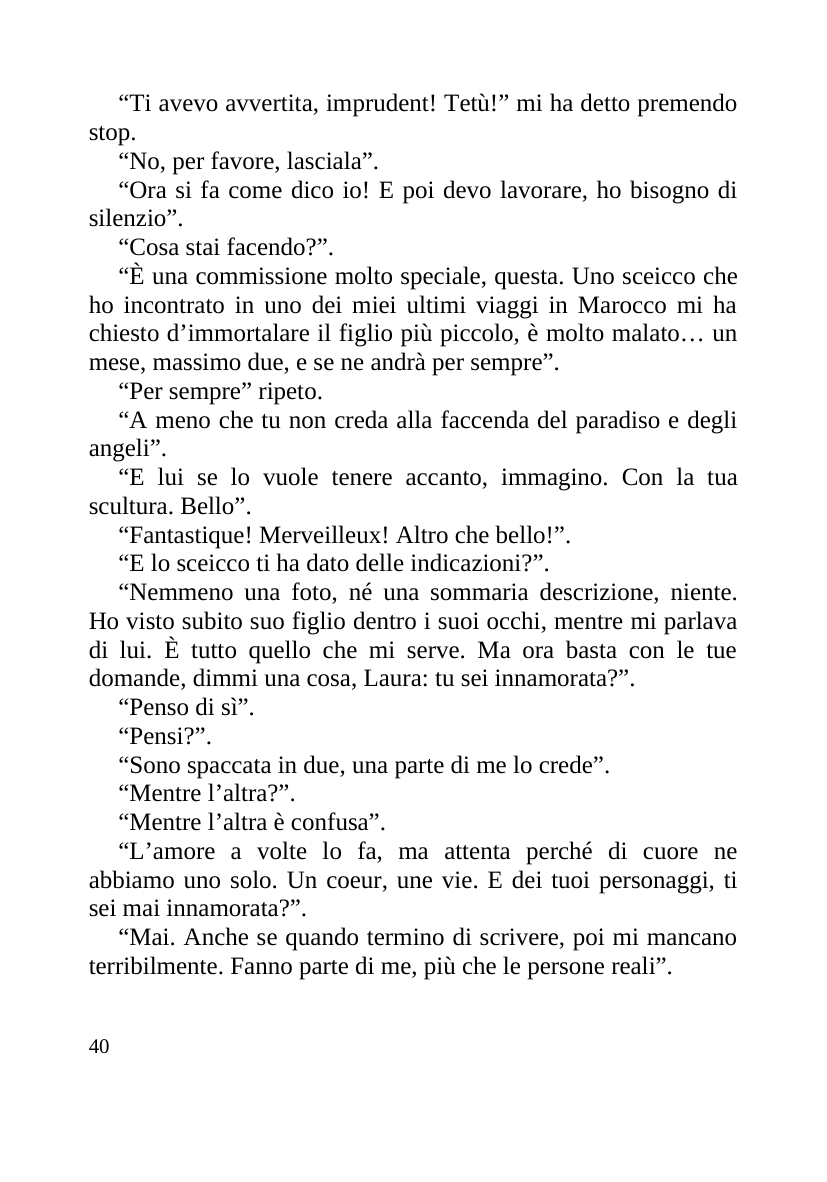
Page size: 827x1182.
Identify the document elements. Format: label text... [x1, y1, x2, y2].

text “No, per favore, lasciala”. [88, 146, 738, 175]
text “Per sempre” ripeto. [88, 376, 738, 405]
text “Ti avevo avvertita, imprudent! Tetù!” mi ha detto premendo stop. [88, 88, 738, 146]
text “Cosa stai facendo?”. [88, 232, 738, 261]
text “Pensi?”. [88, 721, 738, 750]
text “Nemmeno una foto, né una sommaria descrizione, niente. Ho visto subito suo figlio dentro i suoi occhi, mentre mi parlava di lui. è tutto quello che mi serve. Ma ora basta con le tue domande, dimmi una cosa, Laura: tu sei innamorata?”. [88, 577, 738, 692]
text “L’amore a volte lo fa, ma attenta perché di cuore ne abbiamo uno solo. Un coeur, une vie. E dei tuoi personaggi, ti sei mai innamorata?”. [88, 836, 738, 922]
text “Penso di sì”. [88, 692, 738, 721]
text “Ora si fa come dico io! E poi devo lavorare, ho bisogno di silenzio”. [88, 175, 738, 232]
text “Mai. Anche se quando termino di scrivere, poi mi mancano terribilmente. Fanno parte di me, più che le persone reali”. [88, 922, 738, 980]
text “Mentre l’altra è confusa”. [88, 807, 738, 836]
text “E lui se lo vuole tenere accanto, immagino. Con la tua scultura. Bello”. [88, 462, 738, 520]
text “Fantastique! Merveilleux! Altro che bello!”. [88, 520, 738, 548]
text “è una commissione molto speciale, questa. Uno sceicco che ho incontrato in uno dei miei ultimi viaggi in Marocco mi ha chiesto d’immortalare il figlio più piccolo, è molto malato… un mese, massimo due, e se ne andrà per sempre”. [88, 261, 738, 376]
text “Mentre l’altra?”. [88, 778, 738, 807]
text “A meno che tu non creda alla faccenda del paradiso e degli angeli”. [88, 405, 738, 462]
text “Sono spaccata in due, una parte di me lo crede”. [88, 750, 738, 778]
text “E lo sceicco ti ha dato delle indicazioni?”. [88, 548, 738, 577]
